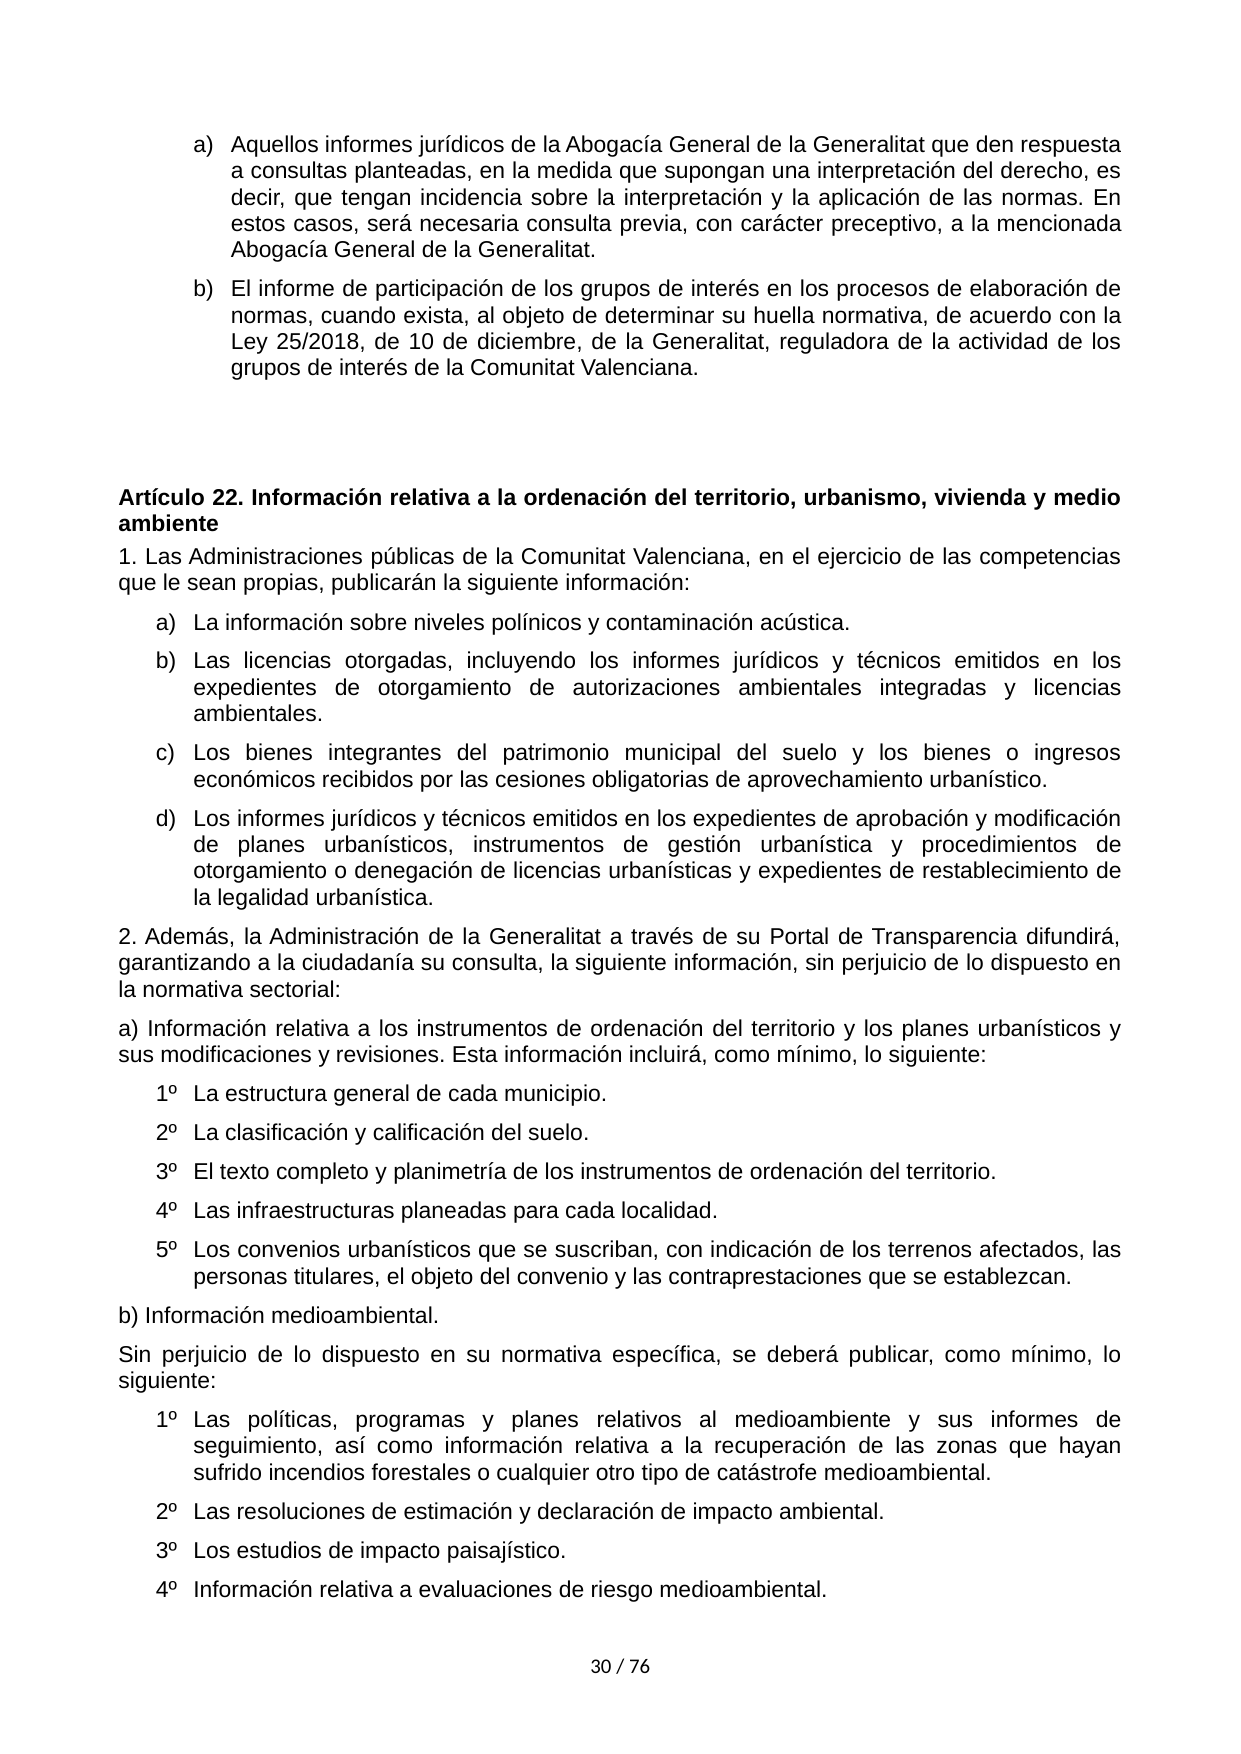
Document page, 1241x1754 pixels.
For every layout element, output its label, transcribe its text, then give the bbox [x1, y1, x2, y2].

text 1. Las Administraciones públicas de la Comunitat Valenciana, en el ejercicio de las competencias que le sean propias, publicarán la siguiente información: [118, 543, 1122, 596]
text 2. Además, la Administración de la Generalitat a través de su Portal de Transparencia difundirá, garantizando a la ciudadanía su consulta, la siguiente información, sin perjuicio de lo dispuesto en la normativa sectorial: [118, 923, 1122, 1002]
text b) Información medioambiental. [118, 1302, 1122, 1328]
list La información sobre niveles polínicos y contaminación acústica. [156, 608, 1122, 635]
list Las resoluciones de estimación y declaración de impacto ambiental. [156, 1498, 1122, 1524]
list Aquellos informes jurídicos de la Abogacía General de la Generalitat que den respuesta a consultas planteadas, en la medida que supongan una interpretación del derecho, es decir, que tengan incidencia sobre la interpretación y la aplicación de las normas. En estos casos, será necesaria consulta previa, con carácter preceptivo, a la mencionada Abogacía General de la Generalitat. [193, 131, 1122, 263]
list La clasificación y calificación del suelo. [156, 1119, 1122, 1145]
text Sin perjuicio de lo dispuesto en su normativa específica, se deberá publicar, como mínimo, lo siguiente: [118, 1341, 1122, 1393]
list Las políticas, programas y planes relativos al medioambiente y sus informes de seguimiento, así como información relativa a la recuperación de las zonas que hayan sufrido incendios forestales o cualquier otro tipo de catástrofe medioambiental. [156, 1406, 1122, 1485]
text a) Información relativa a los instrumentos de ordenación del territorio y los planes urbanísticos y sus modificaciones y revisiones. Esta información incluirá, como mínimo, lo siguiente: [118, 1014, 1122, 1067]
list Los convenios urbanísticos que se suscriban, con indicación de los terrenos afectados, las personas titulares, el objeto del convenio y las contraprestaciones que se establezcan. [156, 1236, 1122, 1289]
list El informe de participación de los grupos de interés en los procesos de elaboración de normas, cuando exista, al objeto de determinar su huella normativa, de acuerdo con la Ley 25/2018, de 10 de diciembre, de la Generalitat, reguladora de la actividad de los grupos de interés de la Comunitat Valenciana. [193, 275, 1122, 381]
list Los informes jurídicos y técnicos emitidos en los expedientes de aprobación y modificación de planes urbanísticos, instrumentos de gestión urbanística y procedimientos de otorgamiento o denegación de licencias urbanísticas y expedientes de restablecimiento de la legalidad urbanística. [156, 805, 1122, 910]
list Los bienes integrantes del patrimonio municipal del suelo y los bienes o ingresos económicos recibidos por las cesiones obligatorias de aprovechamiento urbanístico. [156, 739, 1122, 792]
list La estructura general de cada municipio. [156, 1080, 1122, 1106]
list Los estudios de impacto paisajístico. [156, 1537, 1122, 1563]
list Las licencias otorgadas, incluyendo los informes jurídicos y técnicos emitidos en los expedientes de otorgamiento de autorizaciones ambientales integradas y licencias ambientales. [156, 647, 1122, 727]
list Las infraestructuras planeadas para cada localidad. [156, 1197, 1122, 1223]
list Información relativa a evaluaciones de riesgo medioambiental. [156, 1576, 1122, 1602]
subtitle Artículo 22. Información relativa a la ordenación del territorio, urbanismo, vivienda y medio ambiente [118, 484, 1122, 537]
list El texto completo y planimetría de los instrumentos de ordenación del territorio. [156, 1158, 1122, 1184]
